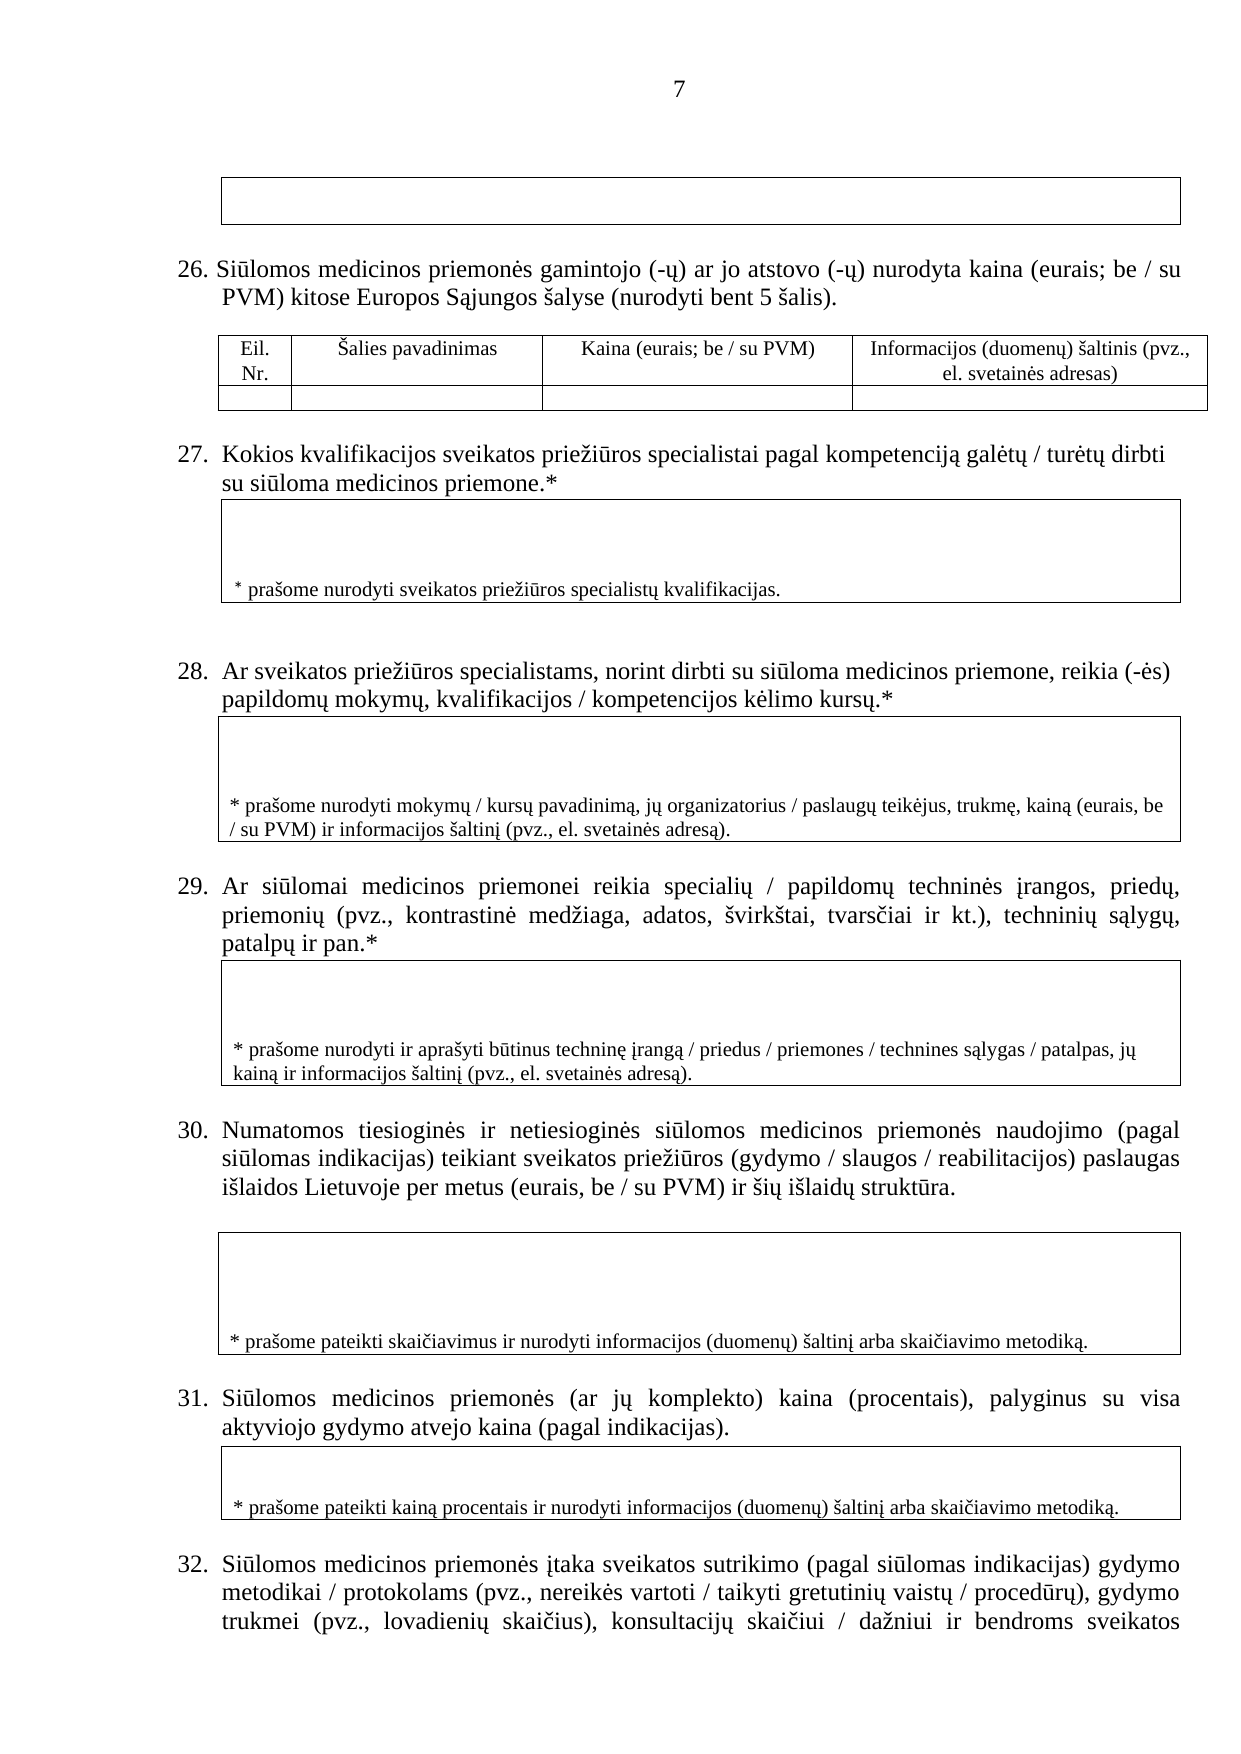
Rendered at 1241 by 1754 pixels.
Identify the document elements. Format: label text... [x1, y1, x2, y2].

table_header * prašome pateikti skaičiavimus ir nurodyti informacijos (duomenų) šaltinį arba skaičiavimo metodiką. [219, 1233, 1180, 1353]
table_header Kaina (eurais; be / su PVM) [543, 336, 852, 384]
table_header [222, 178, 1180, 224]
table_cell [292, 386, 542, 409]
table_header Šalies pavadinimas [292, 336, 542, 384]
table_header * prašome nurodyti ir aprašyti būtinus techninę įrangą / priedus / priemones / technines sąlygas / patalpas, jų kainą ir informacijos šaltinį (pvz., el. svetainės adresą). [222, 961, 1180, 1085]
table_header Informacijos (duomenų) šaltinis (pvz., el. svetainės adresas) [853, 336, 1207, 384]
text 27. Kokios kvalifikacijos sveikatos priežiūros specialistai pagal kompetenciją galėtų / turėtų dirbti su siūloma medicinos priemone.* [177, 439, 1181, 497]
table_header * prašome nurodyti sveikatos priežiūros specialistų kvalifikacijas. [222, 500, 1180, 602]
text 30. Numatomos tiesioginės ir netiesioginės siūlomos medicinos priemonės naudojimo (pagal siūlomas indikacijas) teikiant sveikatos priežiūros (gydymo / slaugos / reabilitacijos) paslaugas išlaidos Lietuvoje per metus (eurais, be / su PVM) ir šių išlaidų struktūra. [177, 1115, 1181, 1201]
text 29. Ar siūlomai medicinos priemonei reikia specialių / papildomų techninės įrangos, priedų, priemonių (pvz., kontrastinė medžiaga, adatos, švirkštai, tvarsčiai ir kt.), techninių sąlygų, patalpų ir pan.* [177, 871, 1181, 957]
table_cell [219, 386, 291, 409]
text 26. Siūlomos medicinos priemonės gamintojo (-ų) ar jo atstovo (-ų) nurodyta kaina (eurais; be / su PVM) kitose Europos Sąjungos šalyse (nurodyti bent 5 šalis). [177, 254, 1181, 311]
table_cell [853, 386, 1207, 409]
text 32. Siūlomos medicinos priemonės įtaka sveikatos sutrikimo (pagal siūlomas indikacijas) gydymo metodikai / protokolams (pvz., nereikės vartoti / taikyti gretutinių vaistų / procedūrų), gydymo trukmei (pvz., lovadienių skaičius), konsultacijų skaičiui / dažniui ir bendroms sveikatos [177, 1549, 1181, 1635]
table_header * prašome nurodyti mokymų / kursų pavadinimą, jų organizatorius / paslaugų teikėjus, trukmę, kainą (eurais, be / su PVM) ir informacijos šaltinį (pvz., el. svetainės adresą). [219, 717, 1180, 841]
table_header * prašome pateikti kainą procentais ir nurodyti informacijos (duomenų) šaltinį arba skaičiavimo metodiką. [222, 1447, 1180, 1519]
table_header Eil. Nr. [219, 336, 291, 384]
text 28. Ar sveikatos priežiūros specialistams, norint dirbti su siūloma medicinos priemone, reikia (-ės) papildomų mokymų, kvalifikacijos / kompetencijos kėlimo kursų.* [177, 656, 1181, 713]
table_cell [543, 386, 852, 409]
text 31. Siūlomos medicinos priemonės (ar jų komplekto) kaina (procentais), palyginus su visa aktyviojo gydymo atvejo kaina (pagal indikacijas). [177, 1383, 1181, 1441]
